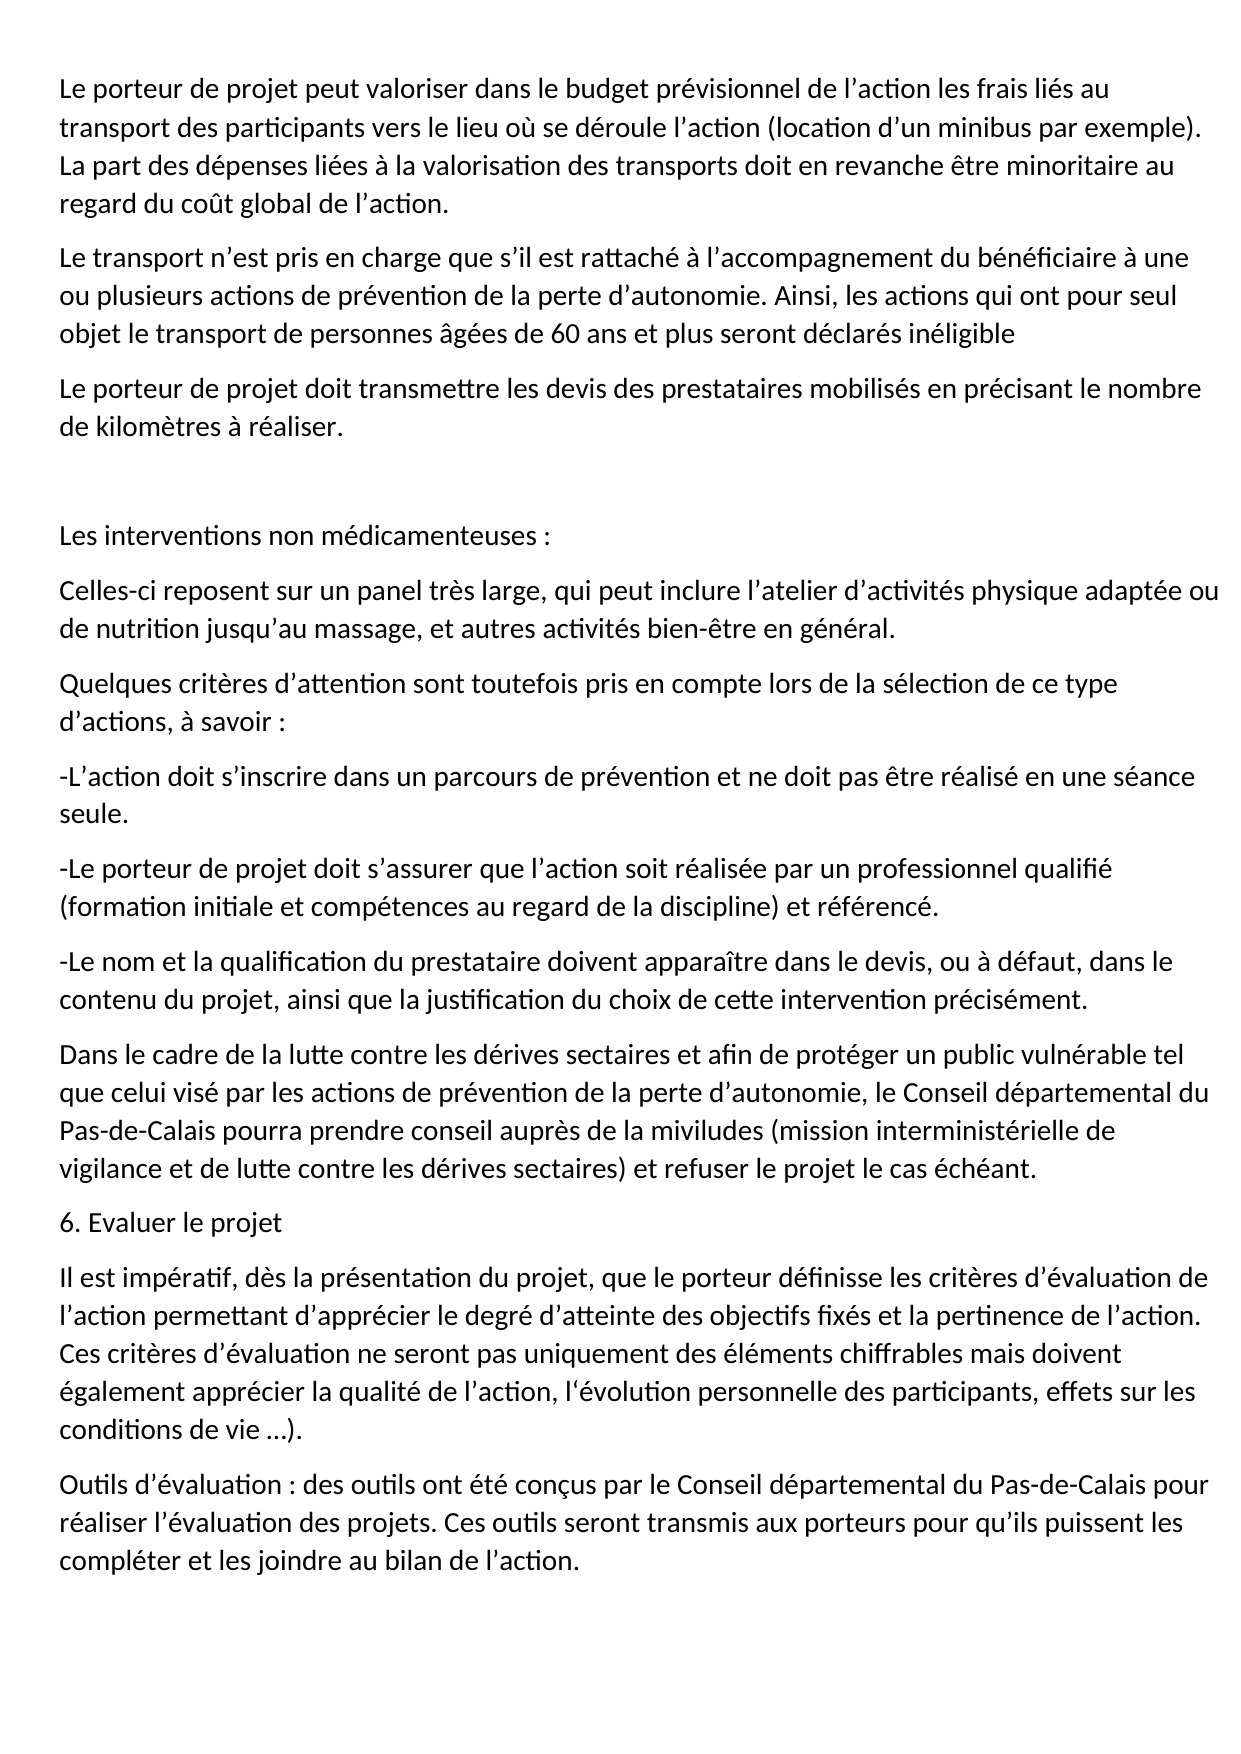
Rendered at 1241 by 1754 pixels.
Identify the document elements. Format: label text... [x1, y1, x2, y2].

text Quelques critères d’attention sont toutefois pris en compte lors de la sélection de ce type d’actions, à savoir : [59, 665, 1226, 738]
text -Le porteur de projet doit s’assurer que l’action soit réalisée par un professionnel qualifié (formation initiale et compétences au regard de la discipline) et référencé. [59, 850, 1226, 924]
text Le porteur de projet peut valoriser dans le budget prévisionnel de l’action les frais liés au transport des participants vers le lieu où se déroule l’action (location d’un minibus par exemple). La part des dépenses liées à la valorisation des transports doit en revanche être minoritaire au regard du coût global de l’action. [59, 71, 1226, 220]
text Le porteur de projet doit transmettre les devis des prestataires mobilisés en précisant le nombre de kilomètres à réaliser. [59, 370, 1226, 444]
text Dans le cadre de la lutte contre les dérives sectaires et afin de protéger un public vulnérable tel que celui visé par les actions de prévention de la perte d’autonomie, le Conseil départemental du Pas-de-Calais pourra prendre conseil auprès de la miviludes (mission interministérielle de vigilance et de lutte contre les dérives sectaires) et refuser le projet le cas échéant. [59, 1036, 1226, 1185]
text Il est impératif, dès la présentation du projet, que le porteur définisse les critères d’évaluation de l’action permettant d’apprécier le degré d’atteinte des objectifs fixés et la pertinence de l’action. Ces critères d’évaluation ne seront pas uniquement des éléments chiffrables mais doivent également apprécier la qualité de l’action, l‘évolution personnelle des participants, effets sur les conditions de vie …). [59, 1259, 1226, 1447]
text Les interventions non médicamenteuses : [59, 517, 1226, 553]
text -L’action doit s’inscrire dans un parcours de prévention et ne doit pas être réalisé en une séance seule. [59, 758, 1226, 831]
text Outils d’évaluation : des outils ont été conçus par le Conseil départemental du Pas-de-Calais pour réaliser l’évaluation des projets. Ces outils seront transmis aux porteurs pour qu’ils puissent les compléter et les joindre au bilan de l’action. [59, 1466, 1226, 1578]
text -Le nom et la qualification du prestataire doivent apparaître dans le devis, ou à défaut, dans le contenu du projet, ainsi que la justification du choix de cette intervention précisément. [59, 943, 1226, 1017]
text 6. Evaluer le projet [59, 1204, 1226, 1240]
text Le transport n’est pris en charge que s’il est rattaché à l’accompagnement du bénéficiaire à une ou plusieurs actions de prévention de la perte d’autonomie. Ainsi, les actions qui ont pour seul objet le transport de personnes âgées de 60 ans et plus seront déclarés inéligible [59, 239, 1226, 351]
text Celles-ci reposent sur un panel très large, qui peut inclure l’atelier d’activités physique adaptée ou de nutrition jusqu’au massage, et autres activités bien-être en général. [59, 572, 1226, 646]
